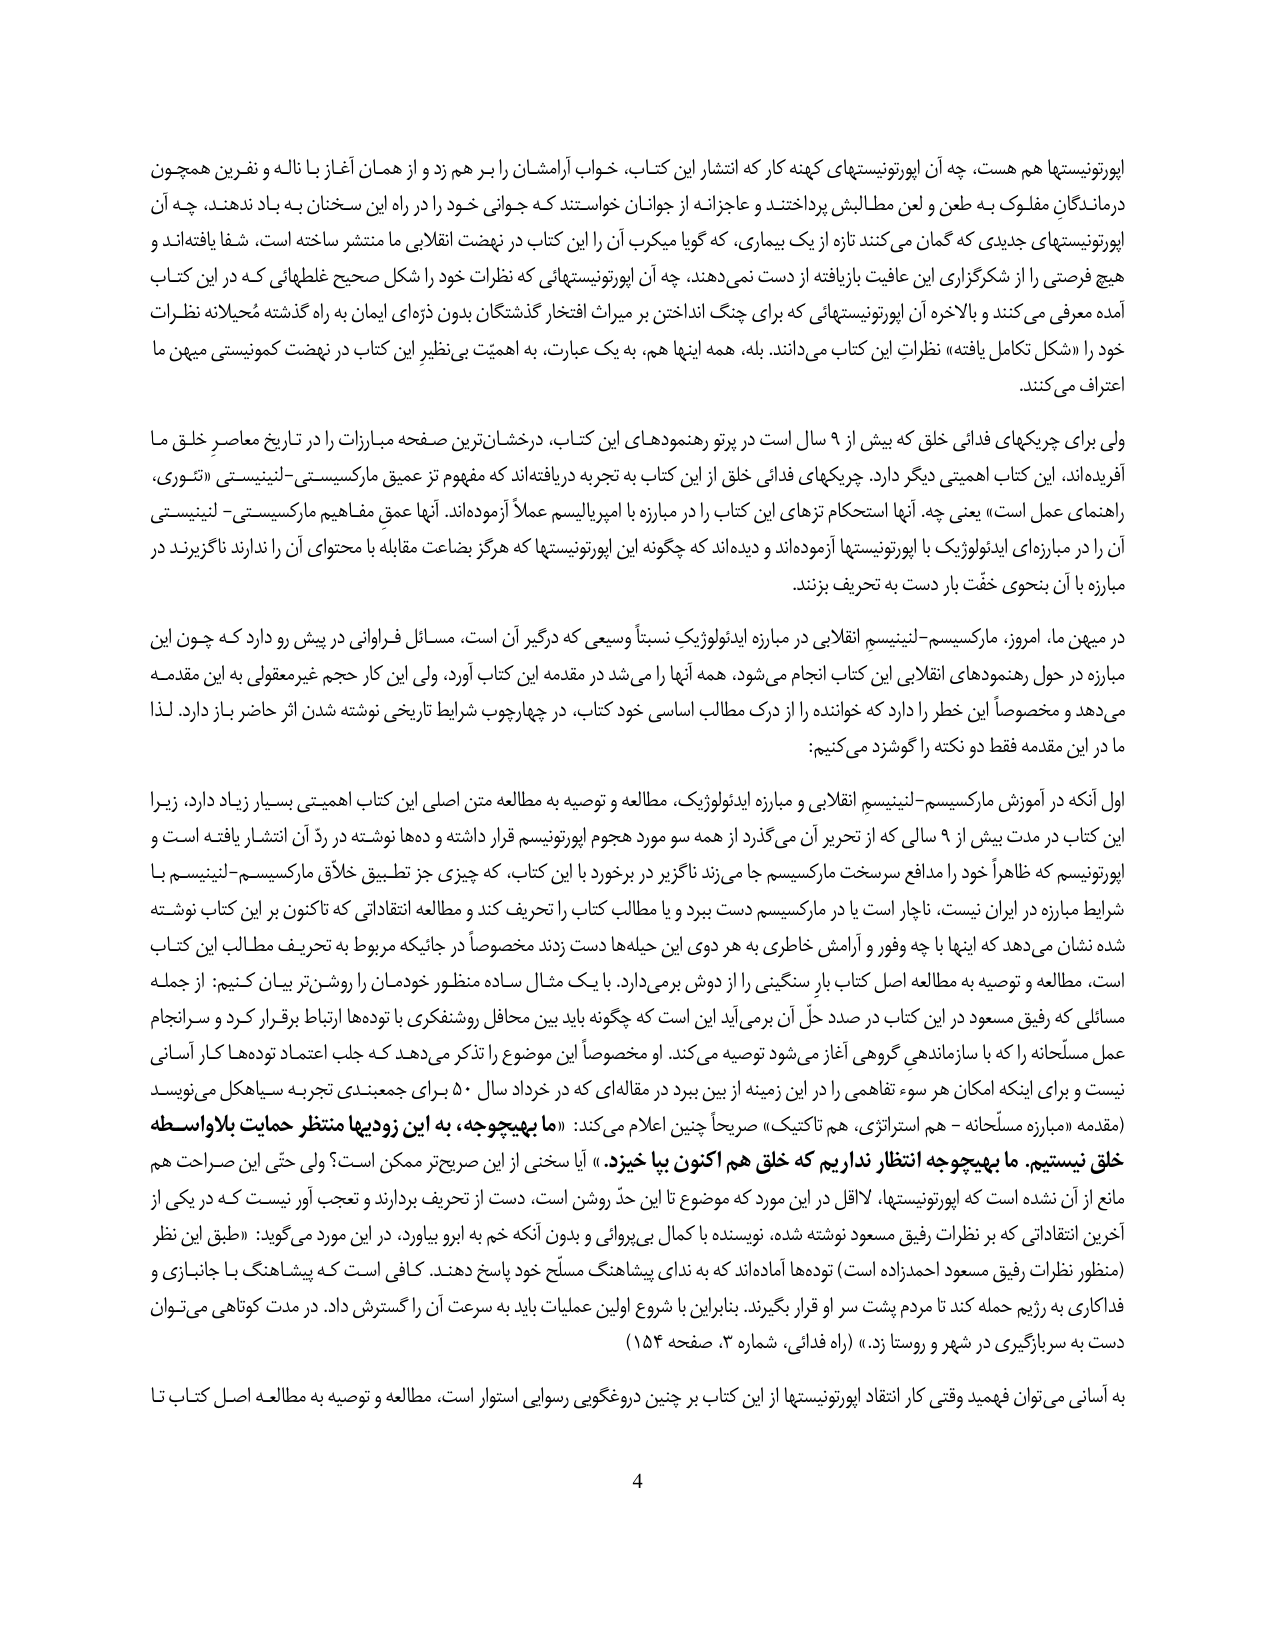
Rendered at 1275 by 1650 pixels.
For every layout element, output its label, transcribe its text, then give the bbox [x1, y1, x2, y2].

text اول آنکه در آموزش مارکسیسم-لنینیسمِ انقلابی و مبارزه ایدئولوژیک، مطالعه و توصیه به مطالعه متن اصلی این کتاب اهمیتی بسیار زیاد دارد، زیرا این کتاب در مدت بیش از ۹ سالی که از تحریر آن می‌گذرد از همه سو مورد هجوم اپورتونیسم قرار داشته و ده‌ها نوشته در ردّ آن انتشار یافته است و اپورتونیسم که ظاهراً خود را مدافع سرسخت مارکسیسم جا می‌زند ناگزیر در برخورد با این کتاب، که چیزی جز تطبیق خلاّق مارکسیسم-لنینیسم با شرایط مبارزه در ایران نیست، ناچار است یا در مارکسیسم دست ببرد و یا مطالب کتاب را تحریف کند و مطالعه انتقاداتی که تاکنون بر این کتاب نوشته شده نشان می‌دهد که اینها با چه وفور و آرامش خاطری به هر دوی این حیله‌ها دست زدند مخصوصاً در جائیکه مربوط به تحریف مطالب این کتاب است، مطالعه و توصیه به مطالعه اصل کتاب بار‌ِِ سنگینی را از دوش بر‌می‌دارد. با یک مثال ساده منظور خودمان را روشن‌تر بیان کنیم: از جمله مسائلی که رفیق مسعود در این کتاب در صدد حلّ آن برمی‌آید این است که چگونه باید بین محافل روشنفکری با توده‌ها ارتباط برقرار کرد و سرانجام عمل مسلّحانه را که با سازماندهیِ گروهی آغاز می‌شود توصیه می‌کند. او مخصوصاً این موضوع را تذکر می‌دهد که جلب اعتماد توده‌ها کار آسانی نیست و برای اینکه امکان هر سوء تفاهمی را در این زمینه از بین ببرد در مقاله‌ای که در خرداد سال ۵۰ برای جمعبندی تجربه سیاهکل می‌نویسد (مقدمه «مبارزه مسلّحانه - هم استراتژی، هم تاکتیک» صریحاً چنین اعلام می‌کند: «ما بهیچوجه، به این زودیها منتظر حمایت بلاواسطه خلق نیستیم. ما بهیچوجه انتظار نداریم که خلق هم اکنون بپا خیزد.» آیا سخنی از این صریح‌تر ممکن است؟ ولی حتّی این صراحت هم مانع از آن نشده است که اپورتونیستها، لااقل در این مورد که موضوع تا این حدّ روشن است، دست از تحریف بردارند و تعجب آور نیست که در یکی از آخرین انتقاداتی که بر نظرات رفیق مسعود نوشته شده، نویسنده با کمال بی‌پروائی و بدون آنکه خم به ابرو بیاورد، در این مورد می‌گوید: «طبق این نظر (منظور نظرات رفیق مسعود احمدزاده است) توده‌ها آماده‌اند که به ندای پیشاهنگ مسلّح خود پاسخ دهند. کافی است که پیشاهنگ با جانبازی و فداکاری به رژیم حمله کند تا مردم پشت سر او قرار بگیرند. بنابراین با شروع اولین عملیات باید به سرعت آن را گسترش داد. در مدت کوتاهی می‌توان دست به سربازگیری در شهر و روستا زد.» (راه فدائی، شماره ۳، صفحه ۱۵۴) [150, 782, 1125, 1360]
text در میهن ما، امروز، مارکسیسم-لنینیسمِ انقلابی در مبارزه ایدئولوژیکِ نسبتاً وسیعی که درگیر آن است، مسائل فراوانی در پیش رو دارد که چون این مبارزه در حول رهنمودهای انقلابی این کتاب انجام می‌شود، همه آنها را می‌شد در مقدمه این کتاب آورد، ولی این کار حجم غیرمعقولی به این مقدمه می‌دهد و مخصوصاً این خطر را دارد که خواننده را از درک مطالب اساسی خود کتاب، در چهارچوب شرایط تاریخی نوشته شدن اثر حاضر باز دارد. لذا ما در این مقدمه فقط دو نکته را گوشزد می‌کنیم: [150, 619, 1125, 764]
text ولی برای چریکهای فدائی خلق که بیش از ۹ سال است در پرتو رهنمودهای این کتاب، درخشان‌ترین صفحه مبارزات را در تاریخ معاصرِ خلق ما آفریده‌اند، این کتاب اهمیتی دیگر دارد. چریکهای فدائی خلق از این کتاب به تجربه دریافته‌اند که مفهوم تز عمیق مارکسیستی-لنینیستی «تئوری، راهنمای عمل است» یعنی چه. آنها استحکام تزهای این کتاب را در مبارزه با امپریالیسم عملاً آزموده‌اند. آنها عمقِ مفاهیم مارکسیستی- لنینیستی آن را در مبارزه‌ای ایدئولوژیک با اپورتونیستها آزموده‌اند و دیده‌اند که چگونه این اپورتونیستها که هرگز بضاعت مقابله با محتوای آن را ندارند ناگزیرند در مبارزه با آن بنحوی خفّت بار دست به تحریف بزنند. [150, 421, 1125, 602]
text به آسانی می‌توان فهمید وقتی کار انتقاد اپورتونیستها از این کتاب بر چنین دروغگویی رسوایی استوار است، مطالعه و توصیه به مطالعه اصل کتاب تا [150, 1378, 1125, 1414]
text وقتی می‌گوئیم در نهضت کمونیستی ما تاکنون هیچ کتابی به اهمیّت این کتاب نوشته نشده است، این سخن به یک عبارت مورد قبول همه اپورتونیستها هم هست، چه آن اپورتونیستهای کهنه کار که انتشار این کتاب، خواب آرامشان را بر هم زد و از همان آغاز با ناله و نفرین همچون درماندگان‌ِ مفلوک به طعن و لعن مطالبش پرداختند و عاجزانه از جوانان خواستند که جوانی خود را در راه این سخنان به باد ندهند، چه آن اپورتونیستهای جدیدی که گمان می‌کنند تازه از یک بیماری، که گویا میکرب آن را این کتاب در نهضت انقلابی ما منتشر ساخته است، شفا یافته‌اند و هیچ فرصتی را از شکرگزاری این عافیت بازیافته از دست نمی‌دهند، چه آن اپورتونیستهائی که نظرات خود را شکل صحیح غلطهائی که در این کتاب آمده معرفی می‌کنند و بالاخره آن اپورتونیستهائی که برای چنگ انداختن بر میراث افتخار گذشتگان بدون ذرّه‌ای ایمان به راه گذشته مُحیلانه نظرات خود را «شکل تکامل یافته» نظراتِ این کتاب می‌دانند. بله، همه اینها هم، به یک عبارت، به اهمیّت بی‌نظیرِ این کتاب در نهضت کمونیستی میهن ما اعتراف می‌کنند. [150, 150, 1125, 403]
